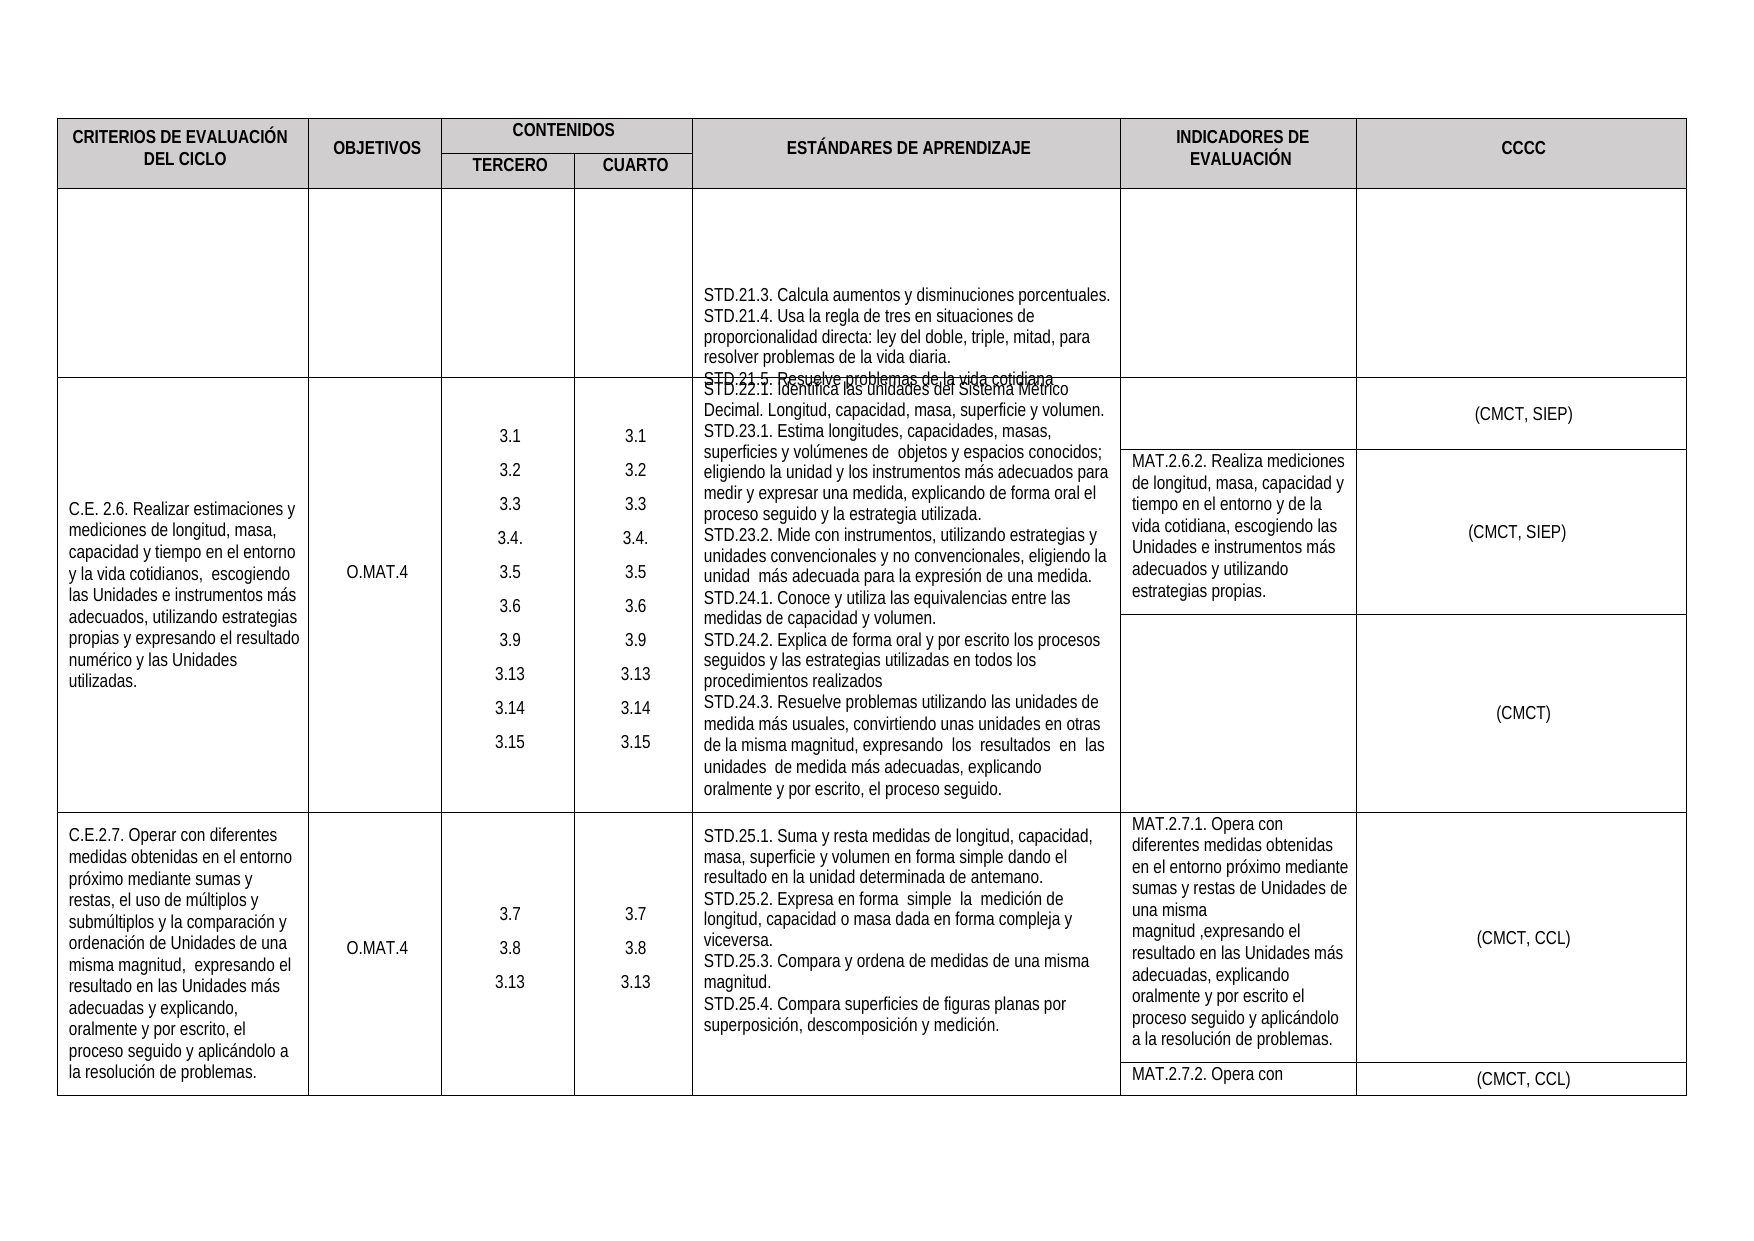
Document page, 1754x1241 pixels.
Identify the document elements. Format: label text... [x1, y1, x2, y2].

table_cell C.E.2.7. Operar con diferentes medidas obtenidas en el entorno próximo mediante sumas y restas, el uso de múltiplos y submúltiplos y la comparación y ordenación de Unidades de una misma magnitud, expresando el resultado en las Unidades más adecuadas y explicando, oralmente y por escrito, el proceso seguido y aplicándolo a la resolución de problemas. [58, 813, 308, 1095]
table_cell MAT.2.7.1. Opera con diferentes medidas obtenidas en el entorno próximo mediante sumas y restas de Unidades de una misma magnitud ,expresando el resultado en las Unidades más adecuadas, explicando oralmente y por escrito el proceso seguido y aplicándolo a la resolución de problemas. [1121, 813, 1356, 1062]
table_header CCCC [1357, 119, 1686, 188]
table_cell STD.25.1. Suma y resta medidas de longitud, capacidad, masa, superficie y volumen en forma simple dando el resultado en la unidad determinada de antemano. STD.25.2. Expresa en forma simple la medición de longitud, capacidad o masa dada en forma compleja y viceversa. STD.25.3. Compara y ordena de medidas de una misma magnitud. STD.25.4. Compara superficies de figuras planas por superposición, descomposición y medición. [693, 813, 1120, 1095]
table_cell TERCERO [442, 154, 574, 188]
table_cell [442, 189, 574, 377]
table_cell [1357, 189, 1686, 377]
table_cell 3.7 3.8 3.13 [575, 813, 692, 1095]
table_cell [575, 189, 692, 377]
table_cell O.MAT.4 [309, 813, 441, 1095]
table_cell (CMCT, CCL) [1357, 1063, 1686, 1095]
table_cell STD.22.1. Identifica las unidades del Sistema Métrico Decimal. Longitud, capacidad, masa, superficie y volumen. STD.23.1. Estima longitudes, capacidades, masas, superficies y volúmenes de objetos y espacios conocidos; eligiendo la unidad y los instrumentos más adecuados para medir y expresar una medida, explicando de forma oral el proceso seguido y la estrategia utilizada. STD.23.2. Mide con instrumentos, utilizando estrategias y unidades convencionales y no convencionales, eligiendo la unidad más adecuada para la expresión de una medida. STD.24.1. Conoce y utiliza las equivalencias entre las medidas de capacidad y volumen. STD.24.2. Explica de forma oral y por escrito los procesos seguidos y las estrategias utilizadas en todos los procedimientos realizados STD.24.3. Resuelve problemas utilizando las unidades de medida más usuales, convirtiendo unas unidades en otras de la misma magnitud, expresando los resultados en las unidades de medida más adecuadas, explicando oralmente y por escrito, el proceso seguido. [693, 378, 1120, 812]
table_header CRITERIOS DE EVALUACIÓN DEL CICLO [58, 119, 308, 188]
table_cell MAT.2.6.2. Realiza mediciones de longitud, masa, capacidad y tiempo en el entorno y de la vida cotidiana, escogiendo las Unidades e instrumentos más adecuados y utilizando estrategias propias. [1121, 450, 1356, 613]
table_cell C.E. 2.6. Realizar estimaciones y mediciones de longitud, masa, capacidad y tiempo en el entorno y la vida cotidianos, escogiendo las Unidades e instrumentos más adecuados, utilizando estrategias propias y expresando el resultado numérico y las Unidades utilizadas. [58, 378, 308, 812]
table_cell (CMCT) [1357, 615, 1686, 812]
table_header ESTÁNDARES DE APRENDIZAJE [693, 119, 1120, 188]
table_cell [1121, 378, 1356, 449]
table_header CONTENIDOS [442, 119, 692, 153]
table_cell (CMCT, SIEP) [1357, 378, 1686, 449]
table_cell (CMCT, CCL) [1357, 813, 1686, 1062]
table_cell [58, 189, 308, 377]
table_cell [309, 189, 441, 377]
table_cell 3.7 3.8 3.13 [442, 813, 574, 1095]
table_cell 3.1 3.2 3.3 3.4. 3.5 3.6 3.9 3.13 3.14 3.15 [575, 378, 692, 812]
table_cell STD.17.1. Reduce dos o más fracciones a común denominador y calcula fracciones equivalentes. STD.17.2. Redondea números decimales a la décima, centésima o milésima más cercana. STD.17.3. Ordena fracciones aplicando la relación entre fracción y número decimal. STD.18.1. Conoce y aplica los criterios de divisibilidad por 2, 3, 5, 9 y l0. STD.19.1. Realiza operaciones con números naturales: suma, resta, multiplicación y división. STD.19.2. Identifica y usa los términos propios de la multiplicación y de la división. STD.19.3. Resuelve problemas utilizando la multiplicación para realizar recuentos, en disposiciones rectangulares en los que interviene la ley del producto. STD.19.4 Calcula cuadrados, cubos y potencias de base l0. STD.19.5. Aplica las propiedades de las operaciones y las relaciones entre ellas. STD.19.6. Realiza sumas y restas de fracciones con el mismo denominador. Calcula el producto de una fracción por un número. STD.19.7. Realiza operaciones con números decimales. STD.19.8. Aplica la jerarquía de las operaciones y los usos del paréntesis. STD.19.9. Calcula porcentajes de una cantidad. STD.20.1. Utiliza y automatiza algoritmos estándar de suma, resta, multiplicación y división con distintos tipos de números, en comprobación de resultados en contextos de resolución de problemas y en situaciones cotidianas. STD.20.2. Descompone de forma aditiva y de forma aditivo-multiplicativa, números menores que un millón, atendiendo al valor posicional de sus cifras. STD.20.3. Construye series numéricas, ascendentes y descendentes, de cadencias 2, l0, l00 a partir de cualquier número y de cadencias 5, 25 y 50 a partir de múltiplos de 5, 15 y 50. STD.20.4. Descompone números naturales atendiendo al valor posicional de sus cifras. STD.20.5. Construye y memoriza las tablas de multiplicar, utilizándolas para realizar cálculo mental. STD.20.6. Identifica múltiplos y divisores, utilizando las tablas de multiplicar. STD.20.7. Calcula los primeros múltiplos de un número dado. STD.20.8. Calcula todos los divisores de cualquier número menor que l00. STD.20.9. Calcula el m.c.m. y el m.c.d. STD.20.10. Descompone números decimales atendiendo al valor posicional de sus cifras. STD.20.11. Calcula tantos por ciento en situaciones reales. STD.20.12. Elabora y usa estrategias de cálculo mental. STD.20.13. Estima y redondea el resultado de un cálculo valorando la respuesta. STD.20.14. Usa la calculadora aplicando las reglas de su funcionamiento, para investigar y resolver problemas. STD.21.1. Utiliza los porcentajes para expresar partes. STD.21.2. Establece la correspondencia entre fracciones sencillas, decimales y porcentajes. STD.21.3. Calcula aumentos y disminuciones porcentuales. STD.21.4. Usa la regla de tres en situaciones de proporcionalidad directa: ley del doble, triple, mitad, para resolver problemas de la vida diaria. STD.21.5. Resuelve problemas de la vida cotidiana utilizando porcentajes y regla de tres en situaciones de proporcionalidad directa, explicando oralmente y por escrito el significado de los datos, la situación planteada, el proceso seguido y las soluciones obtenidas. [693, 189, 1120, 377]
table_cell CUARTO [575, 154, 692, 188]
table_cell 3.1 3.2 3.3 3.4. 3.5 3.6 3.9 3.13 3.14 3.15 [442, 378, 574, 812]
table_cell O.MAT.4 [309, 378, 441, 812]
table_header INDICADORES DE EVALUACIÓN [1121, 119, 1356, 188]
table_header OBJETIVOS [309, 119, 441, 188]
table_cell [1121, 189, 1356, 377]
table_cell [1121, 615, 1356, 812]
table_cell MAT.2.7.2. Opera con [1121, 1063, 1356, 1095]
table_cell (CMCT, SIEP) [1357, 450, 1686, 613]
